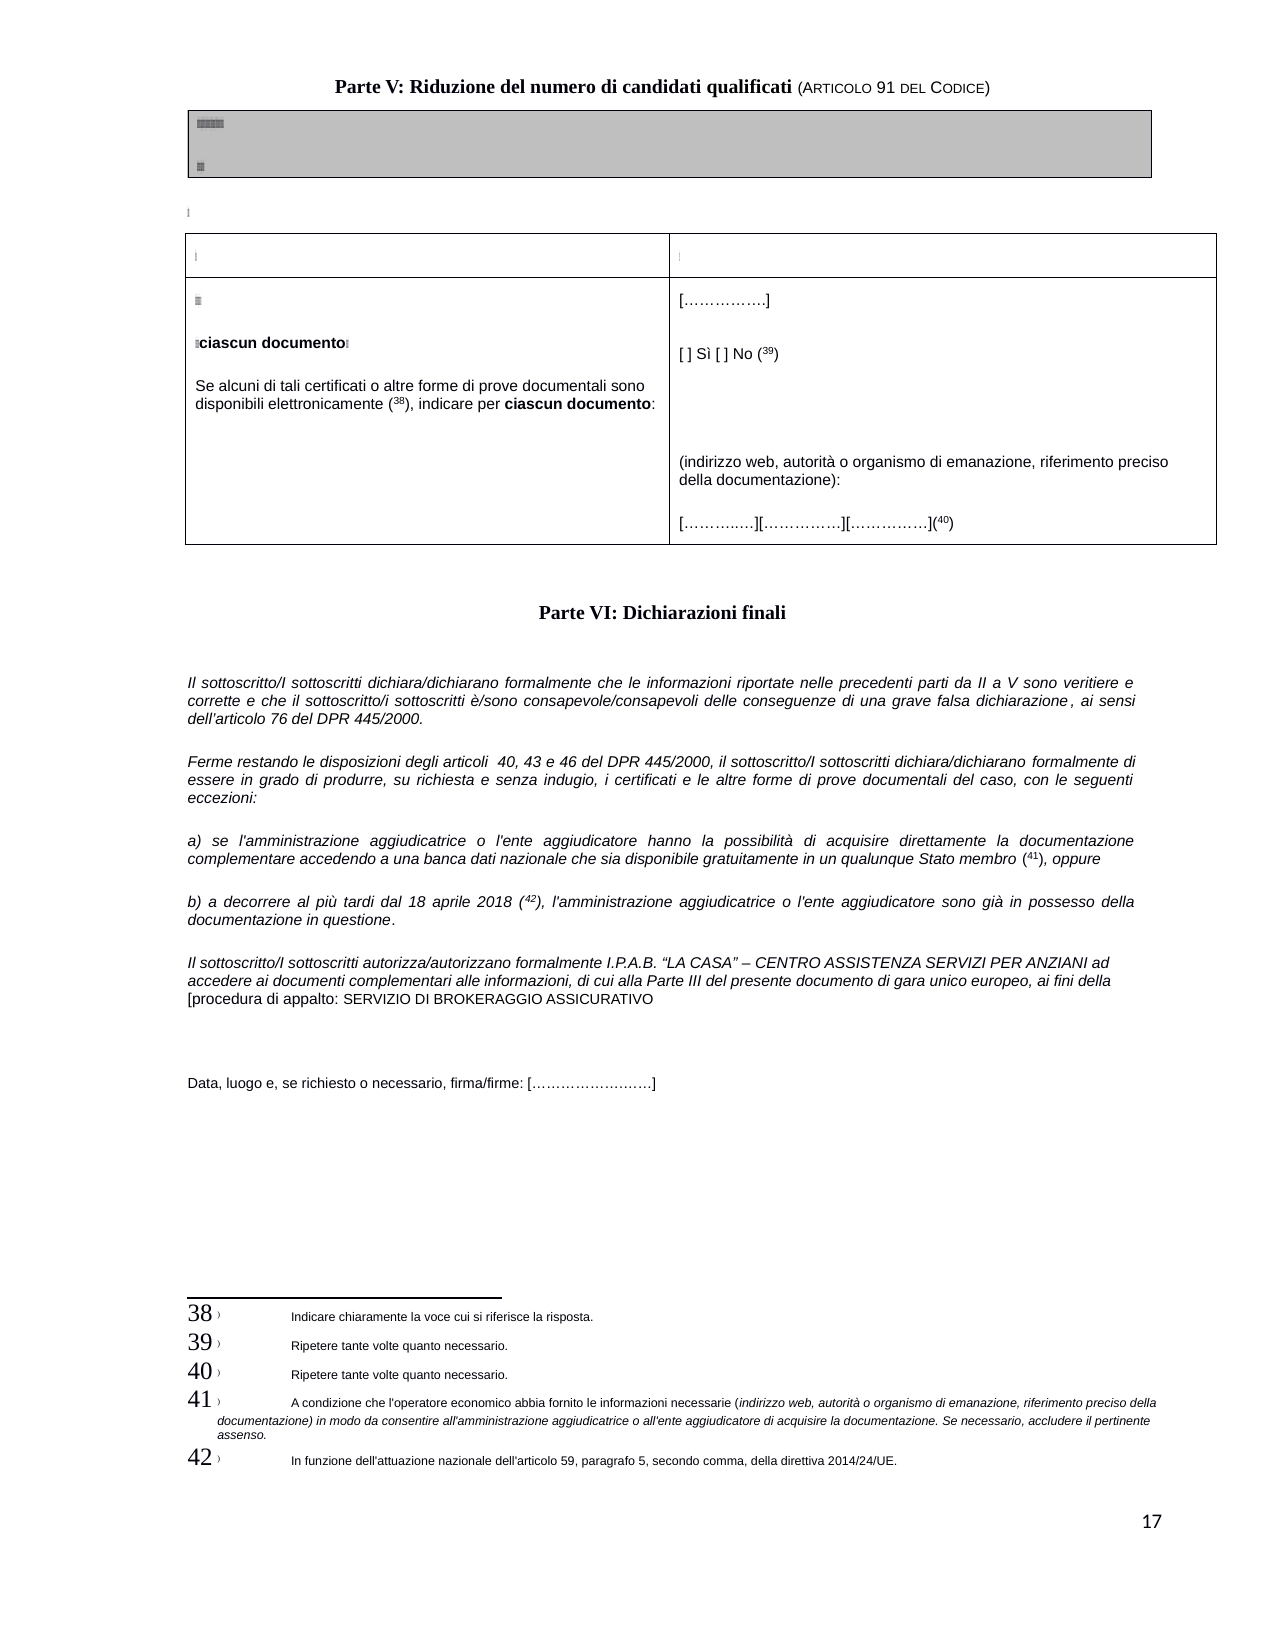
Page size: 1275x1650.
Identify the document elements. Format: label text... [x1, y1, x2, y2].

text Data, luogo e, se richiesto o necessario, firma/firme: [……………….……] [187, 1074, 1137, 1091]
text a) se l'amministrazione aggiudicatrice o l'ente aggiudicatore hanno la possibilità di acquisire direttamente la documentazione complementare accedendo a una banca dati nazionale che sia disponibile gratuitamente in un qualunque Stato membro (), oppure [187, 832, 1137, 868]
text L'operatore economico dichiara: [187, 203, 1137, 221]
table_cell Di soddisfare i criteri e le regole obiettivi e non discriminatori da applicare per limitare il numero di candidati, come di seguito indicato : Se sono richiesti determinati certificati o altre forme di prove documentali, indicare per ciascun documento se l'operatore economico dispone dei documenti richiesti: Se alcuni di tali certificati o altre forme di prove documentali sono disponibili elettronicamente (), indicare per ciascun documento: [186, 278, 669, 544]
text Parte V: Riduzione del numero di candidati qualificati (Articolo 91 del Codice) [187, 75, 1137, 98]
text Solo per le procedure ristrette, le procedure competitive con negoziazione, le procedure di dialogo competitivo e i partenariati per l'innovazione: [189, 153, 1151, 177]
title Parte VI: Dichiarazioni finali [187, 601, 1137, 623]
text b) a decorrere al più tardi dal 18 aprile 2018 (), l'amministrazione aggiudicatrice o l'ente aggiudicatore sono già in possesso della documentazione in questione. [187, 893, 1137, 929]
text ) In funzione dell'attuazione nazionale dell'articolo 59, paragrafo 5, secondo comma, della direttiva 2014/24/UE. [187, 1442, 1197, 1471]
text Il sottoscritto/I sottoscritti dichiara/dichiarano formalmente che le informazioni riportate nelle precedenti parti da II a V sono veritiere e corrette e che il sottoscritto/i sottoscritti è/sono consapevole/consapevoli delle conseguenze di una grave falsa dichiarazione, ai sensi dell’articolo 76 del DPR 445/2000. [187, 673, 1137, 728]
table_header Risposta: [670, 234, 1216, 277]
text Il sottoscritto/I sottoscritti autorizza/autorizzano formalmente I.P.A.B. “LA CASA” – CENTRO ASSISTENZA SERVIZI PER ANZIANI ad accedere ai documenti complementari alle informazioni, di cui alla Parte III del presente documento di gara unico europeo, ai fini della [procedura di appalto: SERVIZIO DI BROKERAGGIO ASSICURATIVO [187, 954, 1137, 1008]
text L'operatore economico deve fornire informazioni solo se l'amministrazione aggiudicatrice o l'ente aggiudicatore ha specificato i criteri e le regole obiettivi e non discriminatori da applicare per limitare il numero di candidati che saranno invitati a presentare un'offerta o a partecipare al dialogo. Tali informazioni, che possono essere accompagnate da condizioni relative ai (tipi di) certificati o alle forme di prove documentali da produrre eventualmente, sono riportate nell'avviso o bando pertinente o nei documenti di gara ivi citati. [189, 111, 1151, 131]
table_header Riduzione del numero [186, 234, 669, 277]
text Ferme restando le disposizioni degli articoli 40, 43 e 46 del DPR 445/2000, il sottoscritto/I sottoscritti dichiara/dichiarano formalmente di essere in grado di produrre, su richiesta e senza indugio, i certificati e le altre forme di prove documentali del caso, con le seguenti eccezioni: [187, 753, 1137, 807]
text ) A condizione che l'operatore economico abbia fornito le informazioni necessarie (indirizzo web, autorità o organismo di emanazione, riferimento preciso della documentazione) in modo da consentire all'amministrazione aggiudicatrice o all'ente aggiudicatore di acquisire la documentazione. Se necessario, accludere il pertinente assenso. [187, 1384, 1197, 1442]
table_cell […………….] [ ] Sì [ ] No () (indirizzo web, autorità o organismo di emanazione, riferimento preciso della documentazione): [………..…][……………][……………]() [670, 278, 1216, 544]
